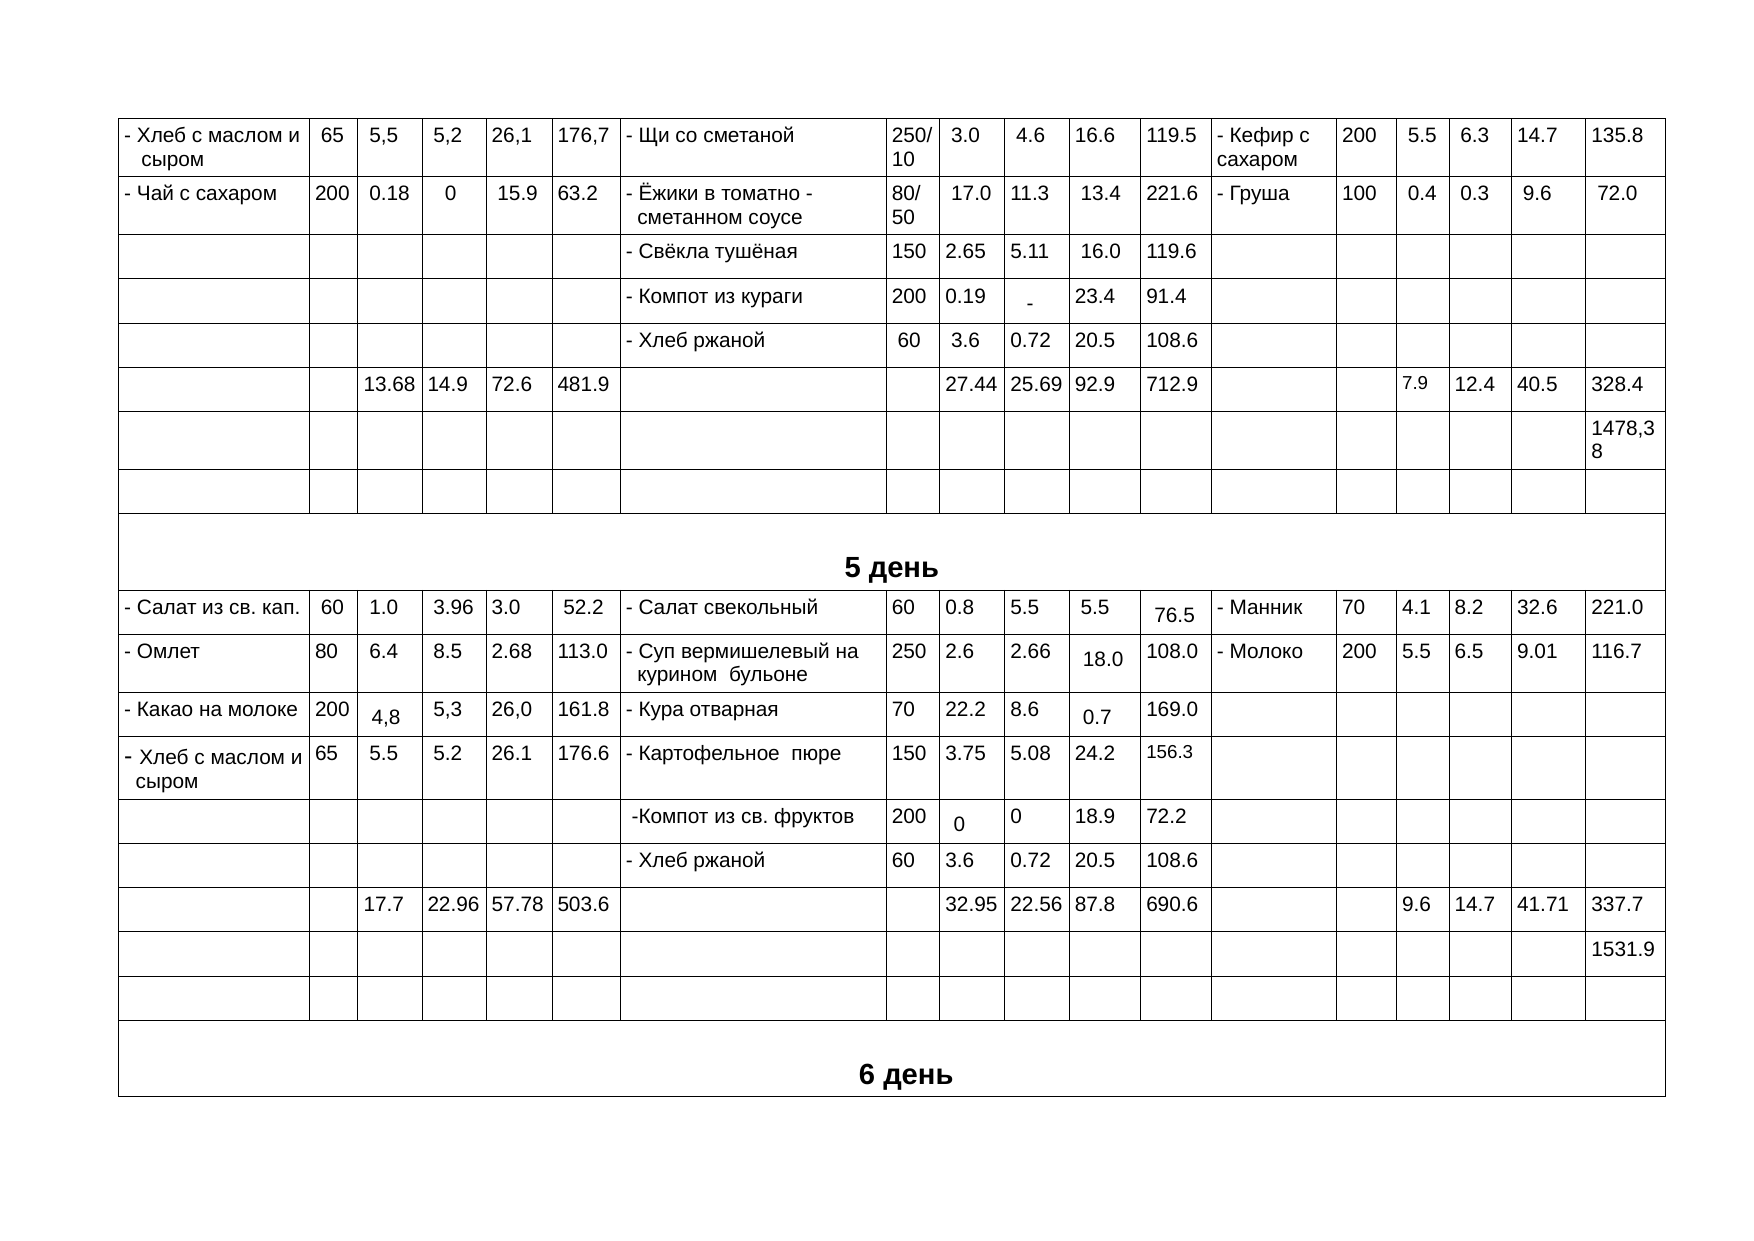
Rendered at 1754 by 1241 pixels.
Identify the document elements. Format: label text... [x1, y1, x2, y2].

table_cell [1141, 470, 1211, 513]
table_cell [423, 412, 486, 469]
table_cell [1005, 412, 1069, 469]
table_cell 712.9 [1141, 368, 1211, 411]
table_cell [553, 324, 620, 367]
table_cell 0.72 [1005, 844, 1069, 887]
table_cell - Хлеб с маслом и сыром [119, 737, 309, 799]
table_cell 116.7 [1586, 635, 1665, 692]
table_cell 221.6 [1141, 177, 1211, 234]
table_cell 113.0 [553, 635, 620, 692]
table_cell 14.9 [423, 368, 486, 411]
table_cell [1450, 235, 1511, 278]
table_cell [1337, 279, 1396, 322]
table_cell [1337, 368, 1396, 411]
table_cell 70 [1337, 591, 1396, 634]
table_cell 0 [940, 800, 1004, 843]
table_cell 3.6 [940, 844, 1004, 887]
table_cell [1337, 800, 1396, 843]
table_cell [1586, 324, 1665, 367]
table_cell [358, 279, 422, 322]
table_cell [1070, 412, 1140, 469]
table_cell 60 [887, 324, 939, 367]
table_cell [487, 235, 552, 278]
table_cell [310, 470, 357, 513]
table_cell [1512, 800, 1585, 843]
table_cell 65 [310, 737, 357, 799]
table_cell - Кура отварная [621, 693, 886, 736]
table_cell - Хлеб ржаной [621, 844, 886, 887]
table_cell [1005, 977, 1069, 1020]
table_cell [1005, 470, 1069, 513]
table_cell [1397, 324, 1449, 367]
table_cell [310, 844, 357, 887]
table_cell 3.0 [940, 119, 1004, 176]
table_cell 24.2 [1070, 737, 1140, 799]
table_cell [1070, 977, 1140, 1020]
table_cell 0.4 [1397, 177, 1449, 234]
table_cell 169.0 [1141, 693, 1211, 736]
table_cell [940, 932, 1004, 976]
table_cell [1666, 692, 1726, 736]
table_cell [310, 279, 357, 322]
table_cell [1450, 800, 1511, 843]
table_cell 14.7 [1512, 119, 1585, 176]
table_cell 26,1 [487, 119, 552, 176]
table_cell [887, 470, 939, 513]
table_cell [621, 368, 886, 411]
table_cell [423, 235, 486, 278]
table_cell 91.4 [1141, 279, 1211, 322]
table_cell [1397, 412, 1449, 469]
table_cell 5,3 [423, 693, 486, 736]
table_cell [1666, 118, 1726, 176]
table_cell - Чай с сахаром [119, 177, 309, 234]
table_cell [1212, 368, 1336, 411]
table_cell 40.5 [1512, 368, 1585, 411]
table_cell [1337, 737, 1396, 799]
table_cell [358, 412, 422, 469]
table_cell - Хлеб с маслом и сыром [119, 119, 309, 176]
table_cell 161.8 [553, 693, 620, 736]
table_cell [1337, 977, 1396, 1020]
table_cell -Компот из св. фруктов [621, 800, 886, 843]
table_cell 60 [887, 591, 939, 634]
table_cell 72.0 [1586, 177, 1665, 234]
table_cell [310, 888, 357, 931]
table_cell [358, 932, 422, 976]
table_cell 5.11 [1005, 235, 1069, 278]
table_cell - Ёжики в томатно - сметанном соусе [621, 177, 886, 234]
table_cell 200 [1337, 119, 1396, 176]
table_cell [621, 977, 886, 1020]
table_cell [553, 977, 620, 1020]
table_cell 18.0 [1070, 635, 1140, 692]
table_cell [1337, 412, 1396, 469]
table_cell [1212, 412, 1336, 469]
table_cell [1141, 977, 1211, 1020]
table_cell 9.6 [1397, 888, 1449, 931]
table_cell 1.0 [358, 591, 422, 634]
table_cell 5.5 [1070, 591, 1140, 634]
table_cell 150 [887, 737, 939, 799]
table_cell [487, 412, 552, 469]
table_cell [310, 977, 357, 1020]
table_cell [1397, 693, 1449, 736]
table_cell [1512, 844, 1585, 887]
table_cell 221.0 [1586, 591, 1665, 634]
table_cell 9.6 [1512, 177, 1585, 234]
table_cell 108.6 [1141, 324, 1211, 367]
table_cell - Какао на молоке [119, 693, 309, 736]
table_cell [1666, 590, 1726, 634]
table_cell 135.8 [1586, 119, 1665, 176]
table_cell 4,8 [358, 693, 422, 736]
table_cell 200 [887, 800, 939, 843]
table_cell 26.1 [487, 737, 552, 799]
table_cell 20.5 [1070, 844, 1140, 887]
table_cell [553, 279, 620, 322]
table_cell [1512, 693, 1585, 736]
table_cell [1337, 470, 1396, 513]
table_cell [1512, 412, 1585, 469]
table_cell [553, 844, 620, 887]
table_cell [1586, 235, 1665, 278]
table_cell 2.68 [487, 635, 552, 692]
table_cell [119, 888, 309, 931]
table_cell [1212, 324, 1336, 367]
table_cell [1397, 844, 1449, 887]
table_cell [1212, 800, 1336, 843]
table_cell - Картофельное пюре [621, 737, 886, 799]
table_cell 503.6 [553, 888, 620, 931]
table_cell [553, 800, 620, 843]
table_cell [119, 412, 309, 469]
table_cell [423, 800, 486, 843]
table_cell [1512, 932, 1585, 976]
table_cell 26,0 [487, 693, 552, 736]
table_cell [358, 235, 422, 278]
table_cell 3.75 [940, 737, 1004, 799]
table_cell 22.96 [423, 888, 486, 931]
table_cell [1450, 932, 1511, 976]
table_cell 1478,38 [1586, 412, 1665, 469]
table_cell [1070, 932, 1140, 976]
table_cell [1337, 693, 1396, 736]
table_cell [1450, 324, 1511, 367]
table_cell - Компот из кураги [621, 279, 886, 322]
table_cell 4.1 [1397, 591, 1449, 634]
table_cell 57.78 [487, 888, 552, 931]
table_cell 100 [1337, 177, 1396, 234]
table_cell 8.6 [1005, 693, 1069, 736]
table_cell [1586, 977, 1665, 1020]
table_cell [358, 844, 422, 887]
table_cell 72.2 [1141, 800, 1211, 843]
table_cell [487, 800, 552, 843]
table_cell [1212, 235, 1336, 278]
table_cell 92.9 [1070, 368, 1140, 411]
table_cell [1512, 324, 1585, 367]
table_cell [358, 470, 422, 513]
table_cell [1337, 932, 1396, 976]
table_cell 250 [887, 635, 939, 692]
table_cell [119, 844, 309, 887]
table_cell [423, 470, 486, 513]
table_cell [940, 412, 1004, 469]
table_cell - Манник [1212, 591, 1336, 634]
table_cell [1450, 470, 1511, 513]
table_cell 5.5 [1005, 591, 1069, 634]
table_cell [119, 800, 309, 843]
table_cell 2.65 [940, 235, 1004, 278]
table_cell 9.01 [1512, 635, 1585, 692]
table_cell - Салат свекольный [621, 591, 886, 634]
table_cell 23.4 [1070, 279, 1140, 322]
table_cell [1141, 932, 1211, 976]
table_cell [1450, 977, 1511, 1020]
table_cell [1397, 800, 1449, 843]
table_cell 337.7 [1586, 888, 1665, 931]
table_cell [487, 977, 552, 1020]
table_cell [621, 932, 886, 976]
table_cell [119, 470, 309, 513]
table_cell [887, 412, 939, 469]
table_cell [487, 844, 552, 887]
table_cell 3.0 [487, 591, 552, 634]
table_cell [119, 977, 309, 1020]
table_cell [1397, 932, 1449, 976]
table_cell [310, 368, 357, 411]
table_cell 3.96 [423, 591, 486, 634]
table_cell [1512, 235, 1585, 278]
table_cell [1337, 844, 1396, 887]
table_cell [1666, 736, 1726, 799]
table_cell 18.9 [1070, 800, 1140, 843]
table_cell [1666, 1020, 1726, 1096]
table_cell 72.6 [487, 368, 552, 411]
table_cell [1666, 323, 1726, 367]
table_cell [1512, 470, 1585, 513]
table_cell 16.0 [1070, 235, 1140, 278]
table_cell [1337, 235, 1396, 278]
table_cell 176.6 [553, 737, 620, 799]
table_cell - Хлеб ржаной [621, 324, 886, 367]
table_cell [940, 977, 1004, 1020]
table_cell 328.4 [1586, 368, 1665, 411]
table_cell 7.9 [1397, 368, 1449, 411]
table_cell [1512, 977, 1585, 1020]
table_cell [1450, 844, 1511, 887]
table_cell [487, 932, 552, 976]
table_cell [553, 412, 620, 469]
table_cell 11.3 [1005, 177, 1069, 234]
table_cell [1666, 411, 1726, 469]
table_cell 250/10 [887, 119, 939, 176]
table_cell 52.2 [553, 591, 620, 634]
table_cell 2.6 [940, 635, 1004, 692]
table_cell [1141, 412, 1211, 469]
table_cell [310, 324, 357, 367]
table_cell - Салат из св. кап. [119, 591, 309, 634]
table_cell [1397, 470, 1449, 513]
table_cell 8.5 [423, 635, 486, 692]
table_cell 690.6 [1141, 888, 1211, 931]
table_cell 32.6 [1512, 591, 1585, 634]
table_cell [1450, 737, 1511, 799]
table_cell 0 [423, 177, 486, 234]
table_cell 6.4 [358, 635, 422, 692]
table_cell 0.3 [1450, 177, 1511, 234]
table_cell [358, 324, 422, 367]
table_cell 17.7 [358, 888, 422, 931]
table_cell 65 [310, 119, 357, 176]
table_cell - Груша [1212, 177, 1336, 234]
table_cell 22.56 [1005, 888, 1069, 931]
table_cell 200 [310, 693, 357, 736]
table_cell [119, 279, 309, 322]
table_cell [1586, 844, 1665, 887]
table_cell [119, 235, 309, 278]
table_cell 5.2 [423, 737, 486, 799]
table_cell [1397, 235, 1449, 278]
table_cell [553, 932, 620, 976]
table_cell [1212, 932, 1336, 976]
table_cell [553, 470, 620, 513]
table_cell 156.3 [1141, 737, 1211, 799]
table_cell 6.3 [1450, 119, 1511, 176]
table_cell - Кефир с сахаром [1212, 119, 1336, 176]
table_cell 13.68 [358, 368, 422, 411]
table_cell [1586, 800, 1665, 843]
table_cell [1666, 234, 1726, 278]
table_cell [1450, 693, 1511, 736]
table_cell [1397, 737, 1449, 799]
table_cell [1512, 279, 1585, 322]
table_cell 12.4 [1450, 368, 1511, 411]
table_cell [1005, 932, 1069, 976]
table_cell [1337, 324, 1396, 367]
table_cell [1666, 278, 1726, 322]
table_cell [1666, 976, 1726, 1020]
table_cell [423, 279, 486, 322]
table_cell [553, 235, 620, 278]
table_cell 6 день [119, 1021, 1665, 1096]
table_cell [621, 888, 886, 931]
table_cell 13.4 [1070, 177, 1140, 234]
table_cell [1586, 693, 1665, 736]
table_cell [1212, 737, 1336, 799]
table_cell [119, 324, 309, 367]
table_cell - Омлет [119, 635, 309, 692]
table_cell 5.5 [358, 737, 422, 799]
table_cell - Свёкла тушёная [621, 235, 886, 278]
table_cell 5.08 [1005, 737, 1069, 799]
table_cell 150 [887, 235, 939, 278]
table_cell [423, 977, 486, 1020]
table_cell 108.6 [1141, 844, 1211, 887]
table_cell [1666, 469, 1726, 513]
table_cell 17.0 [940, 177, 1004, 234]
table_cell [1212, 470, 1336, 513]
table_cell [1397, 279, 1449, 322]
table_cell 0 [1005, 800, 1069, 843]
table_cell [310, 235, 357, 278]
table_cell [423, 844, 486, 887]
table_cell 200 [1337, 635, 1396, 692]
table_cell [887, 368, 939, 411]
table_cell 32.95 [940, 888, 1004, 931]
table_cell [1212, 693, 1336, 736]
table_cell [310, 800, 357, 843]
table_cell 41.71 [1512, 888, 1585, 931]
table_cell [1666, 513, 1726, 590]
table_cell 0.19 [940, 279, 1004, 322]
table_cell 176,7 [553, 119, 620, 176]
table_cell [1666, 843, 1726, 887]
table_cell [1666, 634, 1726, 692]
table_cell [423, 932, 486, 976]
table_cell 63.2 [553, 177, 620, 234]
table_cell 0.7 [1070, 693, 1140, 736]
table_cell - [1005, 279, 1069, 322]
table_cell - Щи со сметаной [621, 119, 886, 176]
table_cell [487, 279, 552, 322]
table_cell 1531.9 [1586, 932, 1665, 976]
table_cell [1666, 176, 1726, 234]
table_cell [1450, 412, 1511, 469]
table_cell [119, 368, 309, 411]
table_cell 20.5 [1070, 324, 1140, 367]
table_cell [1450, 279, 1511, 322]
table_cell [1212, 977, 1336, 1020]
table_cell [487, 324, 552, 367]
table_cell [119, 932, 309, 976]
table_cell [1666, 799, 1726, 843]
table_cell [1337, 888, 1396, 931]
table_cell 22.2 [940, 693, 1004, 736]
table_cell [310, 412, 357, 469]
table_cell 14.7 [1450, 888, 1511, 931]
table_cell 76.5 [1141, 591, 1211, 634]
table_cell 0.18 [358, 177, 422, 234]
table_cell 2.66 [1005, 635, 1069, 692]
table_cell [423, 324, 486, 367]
table_cell 80/ 50 [887, 177, 939, 234]
table_cell - Молоко [1212, 635, 1336, 692]
table_cell 6.5 [1450, 635, 1511, 692]
table_cell 87.8 [1070, 888, 1140, 931]
table_cell 4.6 [1005, 119, 1069, 176]
table_cell 8.2 [1450, 591, 1511, 634]
table_cell [887, 932, 939, 976]
table_cell 16.6 [1070, 119, 1140, 176]
table_cell [887, 977, 939, 1020]
table_cell 0.72 [1005, 324, 1069, 367]
table_cell [487, 470, 552, 513]
table_cell 5.5 [1397, 119, 1449, 176]
table_cell [1586, 737, 1665, 799]
table_cell 200 [887, 279, 939, 322]
table_cell [1586, 279, 1665, 322]
table_cell [1586, 470, 1665, 513]
table_cell [1212, 844, 1336, 887]
table_cell [621, 470, 886, 513]
table_cell 15.9 [487, 177, 552, 234]
table_cell [887, 888, 939, 931]
table_cell [1070, 470, 1140, 513]
table_cell [1397, 977, 1449, 1020]
table_cell [940, 470, 1004, 513]
table_cell 119.6 [1141, 235, 1211, 278]
table_cell 80 [310, 635, 357, 692]
table_cell 0.8 [940, 591, 1004, 634]
table_cell 5 день [119, 514, 1665, 590]
table_cell [358, 800, 422, 843]
table_cell [621, 412, 886, 469]
table_cell [1212, 888, 1336, 931]
table_cell 119.5 [1141, 119, 1211, 176]
table_cell [1512, 737, 1585, 799]
table_cell 200 [310, 177, 357, 234]
table_cell [1212, 279, 1336, 322]
table_cell [1666, 931, 1726, 976]
table_cell 108.0 [1141, 635, 1211, 692]
table_cell 5.5 [1397, 635, 1449, 692]
table_cell [1666, 887, 1726, 931]
table_cell [358, 977, 422, 1020]
table_cell 27.44 [940, 368, 1004, 411]
table_cell 481.9 [553, 368, 620, 411]
table_cell 5,2 [423, 119, 486, 176]
table_cell [310, 932, 357, 976]
table_cell 5,5 [358, 119, 422, 176]
table_cell 60 [887, 844, 939, 887]
table_cell 3.6 [940, 324, 1004, 367]
table_cell [1666, 367, 1726, 411]
table_cell 25.69 [1005, 368, 1069, 411]
table_cell - Суп вермишелевый на курином бульоне [621, 635, 886, 692]
table_cell 60 [310, 591, 357, 634]
table_cell 70 [887, 693, 939, 736]
